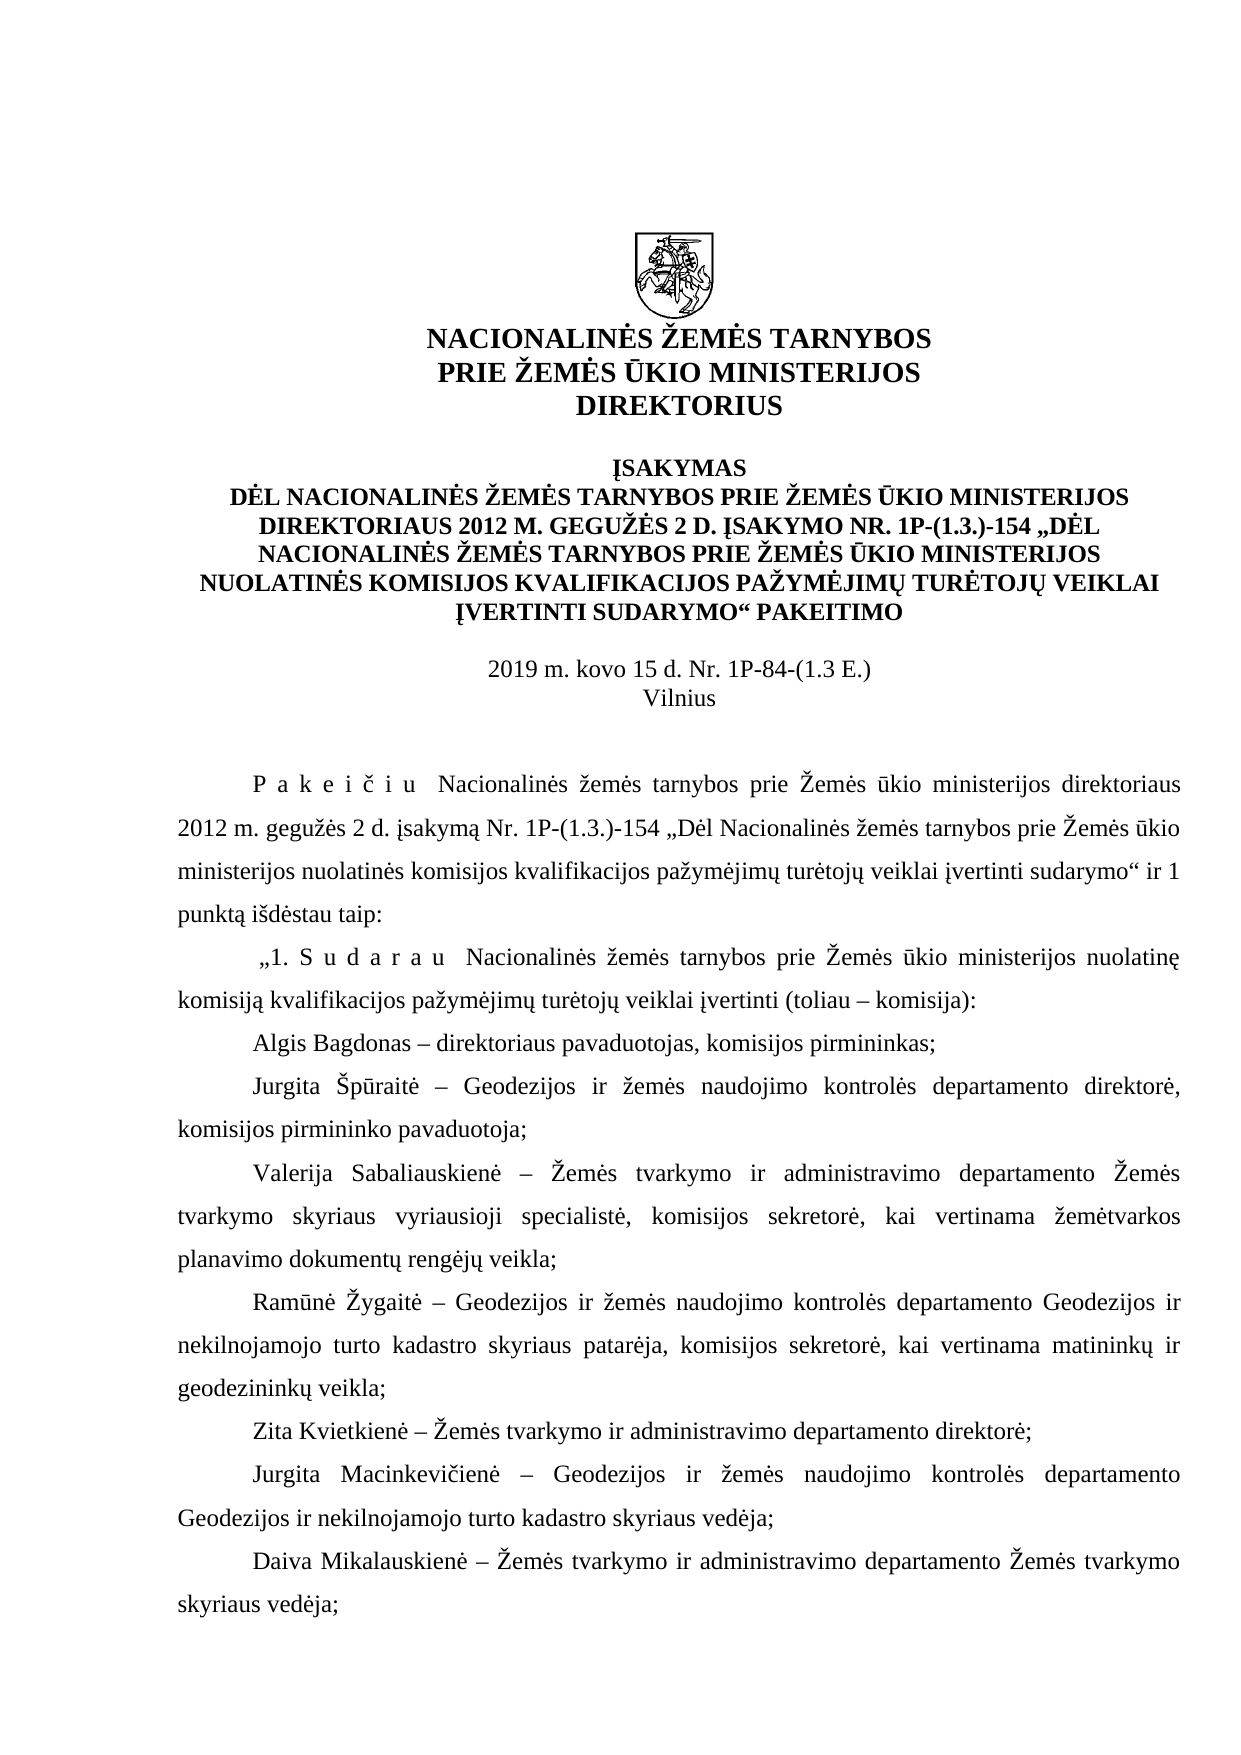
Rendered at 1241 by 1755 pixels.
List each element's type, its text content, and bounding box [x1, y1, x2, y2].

text P a k e i č i u Nacionalinės žemės tarnybos prie Žemės ūkio ministerijos direktoriaus 2012 m. gegužės 2 d. įsakymą Nr. 1P-(1.3.)-154 „Dėl Nacionalinės žemės tarnybos prie Žemės ūkio ministerijos nuolatinės komisijos kvalifikacijos pažymėjimų turėtojų veiklai įvertinti sudarymo“ ir 1 punktą išdėstau taip: [177, 769, 1181, 928]
text „1. S u d a r a u Nacionalinės žemės tarnybos prie Žemės ūkio ministerijos nuolatinę komisiją kvalifikacijos pažymėjimų turėtojų veiklai įvertinti (toliau – komisija): [177, 942, 1181, 1014]
text DĖL nacionalinės žemės tarnybos prie žemės ūkio ministerijos direktoriaus 2012 m. gegužės 2 d. įsakymo nr. 1P-(1.3.)-154 „dėl nacionalinės žemės tarnybos prie žemės ūkio ministerijos nuolatinės komisijos kvalifikacijos pažymėjimų turėtojų veiklai įvertinti sudarymo“ pakeitimo [177, 482, 1181, 626]
text ĮSAKYMAS [177, 453, 1181, 482]
text Valerija Sabaliauskienė – Žemės tvarkymo ir administravimo departamento Žemės tvarkymo skyriaus vyriausioji specialistė, komisijos sekretorė, kai vertinama žemėtvarkos planavimo dokumentų rengėjų veikla; [177, 1158, 1181, 1273]
text Jurgita Špūraitė – Geodezijos ir žemės naudojimo kontrolės departamento direktorė, komisijos pirmininko pavaduotoja; [177, 1071, 1181, 1143]
text Algis Bagdonas – direktoriaus pavaduotojas, komisijos pirmininkas; [177, 1028, 1181, 1057]
text Jurgita Macinkevičienė – Geodezijos ir žemės naudojimo kontrolės departamento Geodezijos ir nekilnojamojo turto kadastro skyriaus vedėja; [177, 1459, 1181, 1531]
text Vilnius [177, 683, 1181, 712]
text Daiva Mikalauskienė – Žemės tvarkymo ir administravimo departamento Žemės tvarkymo skyriaus vedėja; [177, 1546, 1181, 1618]
text Ramūnė Žygaitė – Geodezijos ir žemės naudojimo kontrolės departamento Geodezijos ir nekilnojamojo turto kadastro skyriaus patarėja, komisijos sekretorė, kai vertinama matininkų ir geodezininkų veikla; [177, 1287, 1181, 1402]
text NACIONALINĖS ŽEMĖS TARNYBOS PRIE ŽEMĖS ŪKIO MINISTERIJOS DIREKTORIUS [177, 321, 1181, 422]
text 2019 m. kovo 15 d. Nr. 1P-84-(1.3 E.) [177, 654, 1181, 683]
text Zita Kvietkienė – Žemės tvarkymo ir administravimo departamento direktorė; [177, 1416, 1181, 1445]
